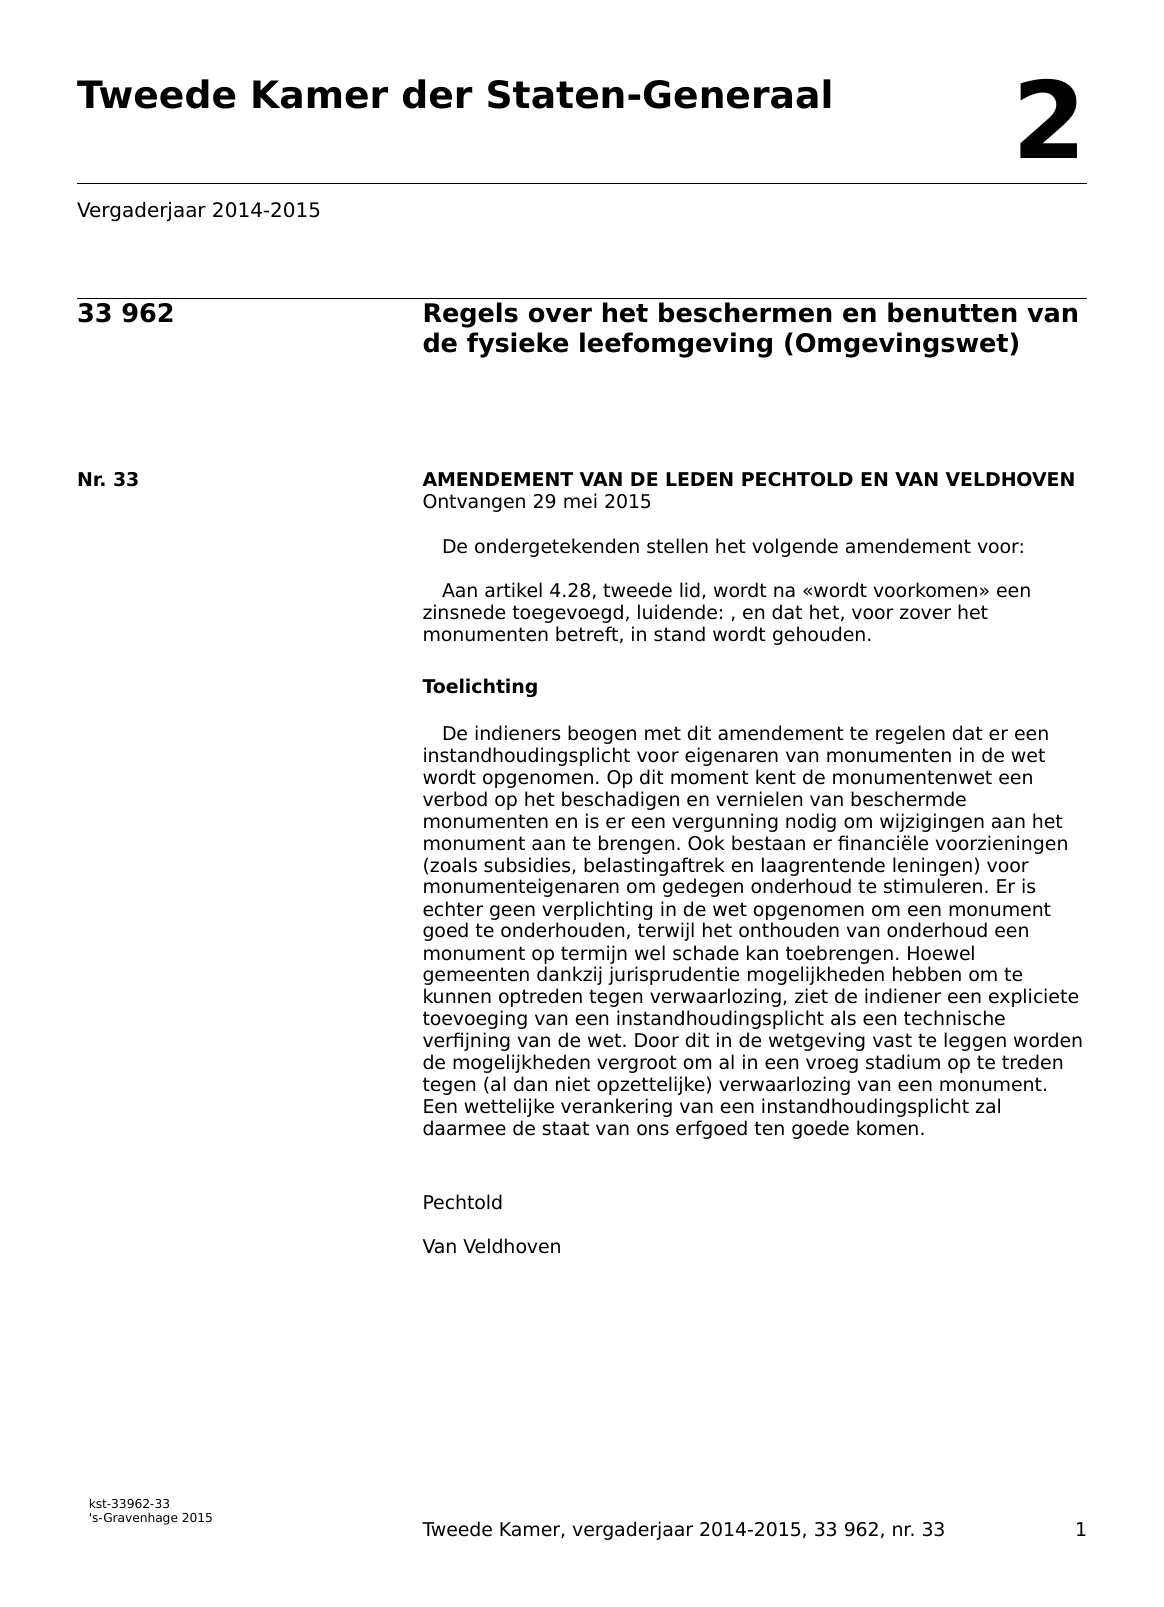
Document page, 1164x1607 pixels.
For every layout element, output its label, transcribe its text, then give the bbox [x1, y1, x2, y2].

subtitle Toelichting [422, 676, 1087, 698]
text Pechtold Van Veldhoven [422, 1170, 1087, 1258]
table_header 2 [886, 59, 1087, 183]
table_header Tweede Kamer der Staten-Generaal [77, 59, 886, 183]
text Aan artikel 4.28, tweede lid, wordt na «wordt voorkomen» een zinsnede toegevoegd, luidende: , en dat het, voor zover het monumenten betreft, in stand wordt gehouden. [422, 580, 1087, 646]
text De indieners beogen met dit amendement te regelen dat er een instandhoudingsplicht voor eigenaren van monumenten in de wet wordt opgenomen. Op dit moment kent de monumentenwet een verbod op het beschadigen en vernielen van beschermde monumenten en is er een vergunning nodig om wijzigingen aan het monument aan te brengen. Ook bestaan er financiële voorzieningen (zoals subsidies, belastingaftrek en laagrentende leningen) voor monumenteigenaren om gedegen onderhoud te stimuleren. Er is echter geen verplichting in de wet opgenomen om een monument goed te onderhouden, terwijl het onthouden van onderhoud een monument op termijn wel schade kan toebrengen. Hoewel gemeenten dankzij jurisprudentie mogelijkheden hebben om te kunnen optreden tegen verwaarlozing, ziet de indiener een expliciete toevoeging van een instandhoudingsplicht als een technische verfijning van de wet. Door dit in de wetgeving vast te leggen worden de mogelijkheden vergroot om al in een vroeg stadium op te treden tegen (al dan niet opzettelijke) verwaarlozing van een monument. Een wettelijke verankering van een instandhoudingsplicht zal daarmee de staat van ons erfgoed ten goede komen. [422, 723, 1087, 1140]
subtitle 33 962 Regels over het beschermen en benutten van de fysieke leefomgeving (Omgevingswet) [77, 299, 1087, 358]
text 's-Gravenhage 2015 [88, 1511, 323, 1525]
subtitle Nr. 33 AMENDEMENT VAN DE LEDEN PECHTOLD EN VAN VELDHOVEN [77, 469, 1087, 491]
text kst-33962-33 [88, 1497, 323, 1511]
text De ondergetekenden stellen het volgende amendement voor: [422, 536, 1087, 557]
text Ontvangen 29 mei 2015 [422, 491, 1087, 513]
table_cell Vergaderjaar 2014-2015 [77, 184, 1087, 298]
